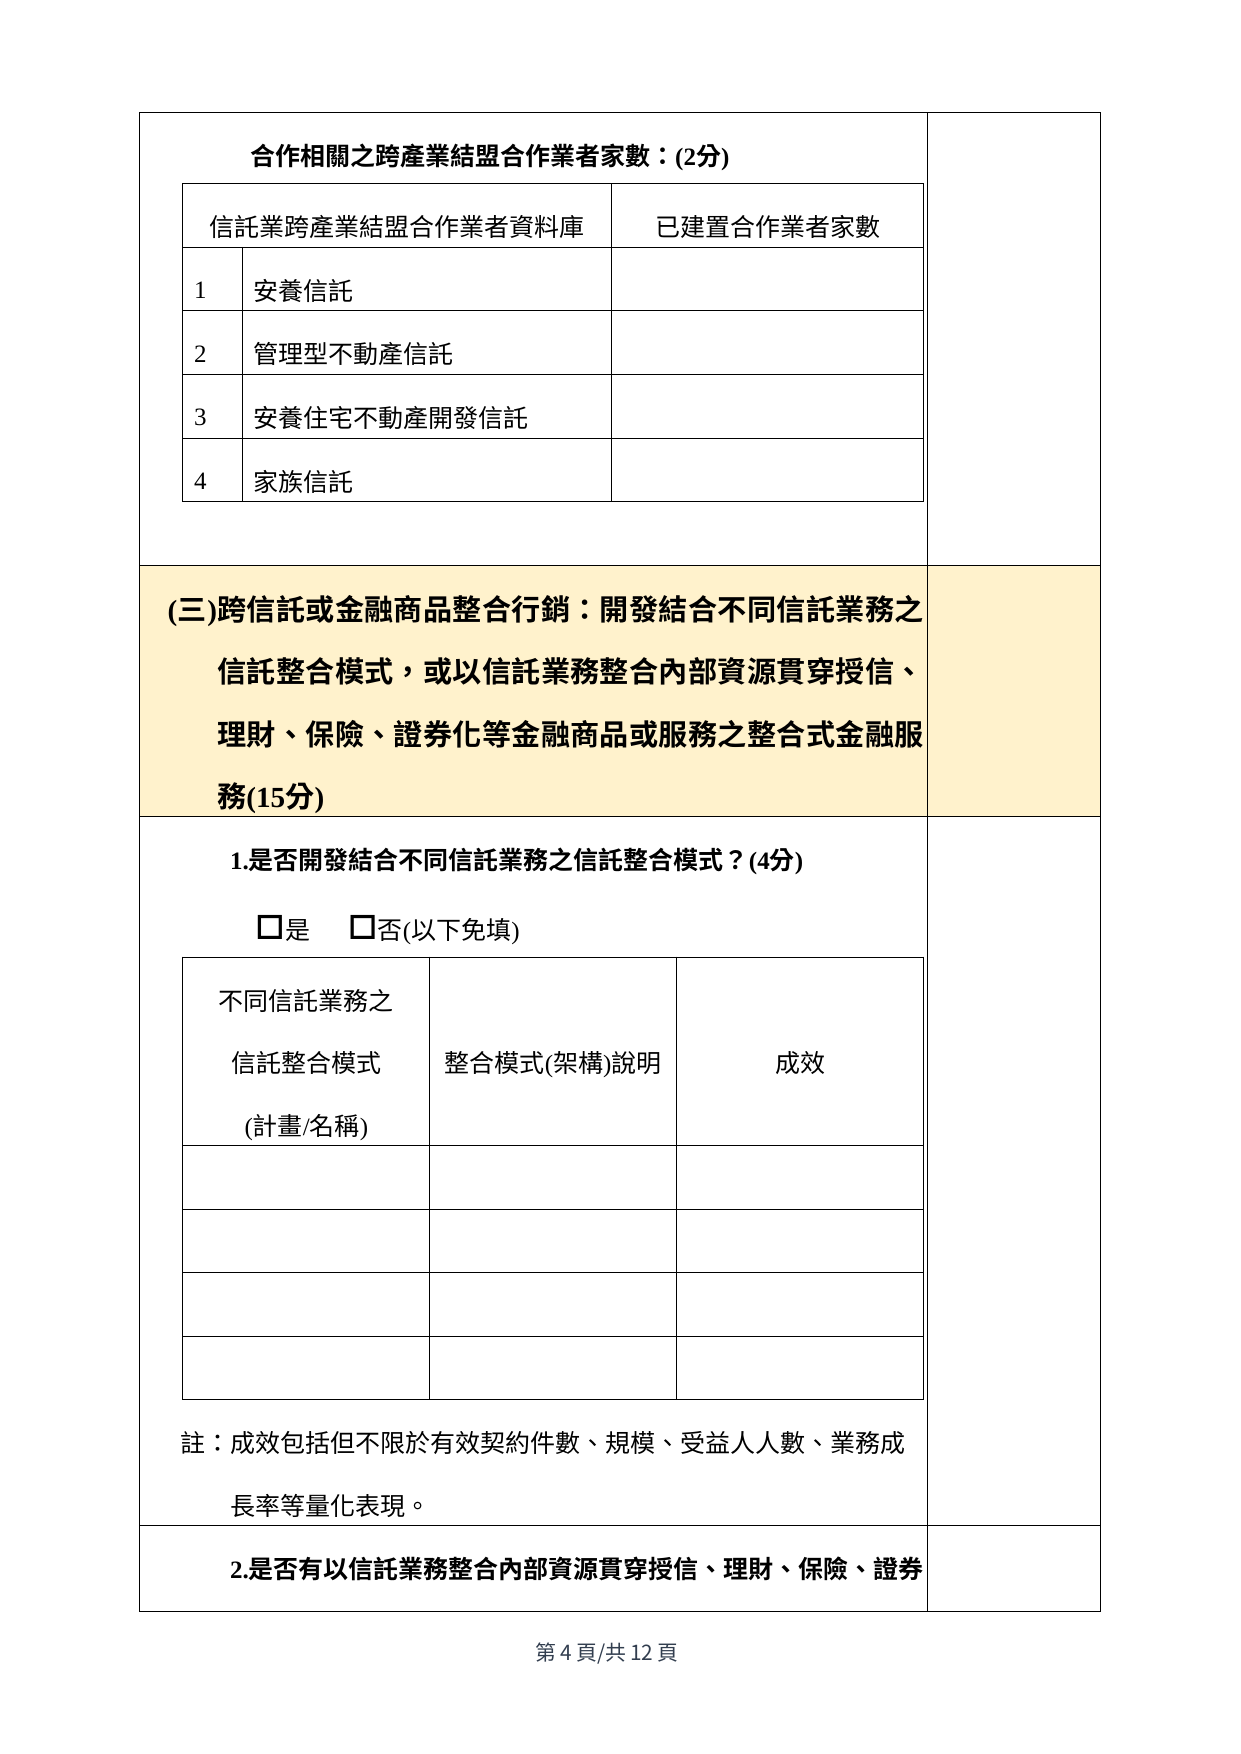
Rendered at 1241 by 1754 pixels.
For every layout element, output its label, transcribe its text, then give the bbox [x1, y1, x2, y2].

table_cell [430, 1273, 676, 1336]
table_cell 1 [183, 248, 242, 310]
table_cell [183, 1337, 429, 1399]
table_cell 3 [183, 375, 242, 437]
table_cell 2 [183, 311, 242, 374]
table_cell [677, 1273, 923, 1336]
table_cell [677, 1337, 923, 1399]
table_header 成效 [677, 958, 923, 1145]
table_header 信託業跨產業結盟合作業者資料庫 [183, 184, 611, 247]
table_cell [612, 248, 923, 310]
table_cell 1.是否開發結合不同信託業務之信託整合模式？(4分) 是 否(以下免填) 註：成效包括但不限於有效契約件數、規模、受益人人數、業務成長率等量化表現。 [140, 817, 927, 1525]
table_cell [677, 1210, 923, 1272]
table_cell [430, 1210, 676, 1272]
table_cell 安養住宅不動產開發信託 [243, 375, 611, 437]
table_cell 安養信託 [243, 248, 611, 310]
table_cell 合作相關之跨產業結盟合作業者家數：(2分) [140, 113, 927, 564]
table_header 已建置合作業者家數 [612, 184, 923, 247]
table_cell [430, 1337, 676, 1399]
table_cell [928, 1526, 1100, 1611]
table_cell [928, 817, 1100, 1525]
table_cell [928, 113, 1100, 564]
table_cell [430, 1146, 676, 1209]
table_cell 4 [183, 439, 242, 501]
table_cell 2.是否有以信託業務整合內部資源貫穿授信、理財、保險、證券 [140, 1526, 927, 1611]
table_cell [928, 566, 1100, 816]
table_cell (三)跨信託或金融商品整合行銷：開發結合不同信託業務之信託整合模式，或以信託業務整合內部資源貫穿授信、理財、保險、證券化等金融商品或服務之整合式金融服務(15分) [140, 566, 927, 816]
table_cell [183, 1210, 429, 1272]
table_cell [612, 375, 923, 437]
table_header 整合模式(架構)說明 [430, 958, 676, 1145]
table_cell [183, 1273, 429, 1336]
table_cell 管理型不動產信託 [243, 311, 611, 374]
table_cell [612, 311, 923, 374]
table_cell [677, 1146, 923, 1209]
table_cell [183, 1146, 429, 1209]
table_header 不同信託業務之 信託整合模式 (計畫/名稱) [183, 958, 429, 1145]
table_cell [612, 439, 923, 501]
table_cell 家族信託 [243, 439, 611, 501]
